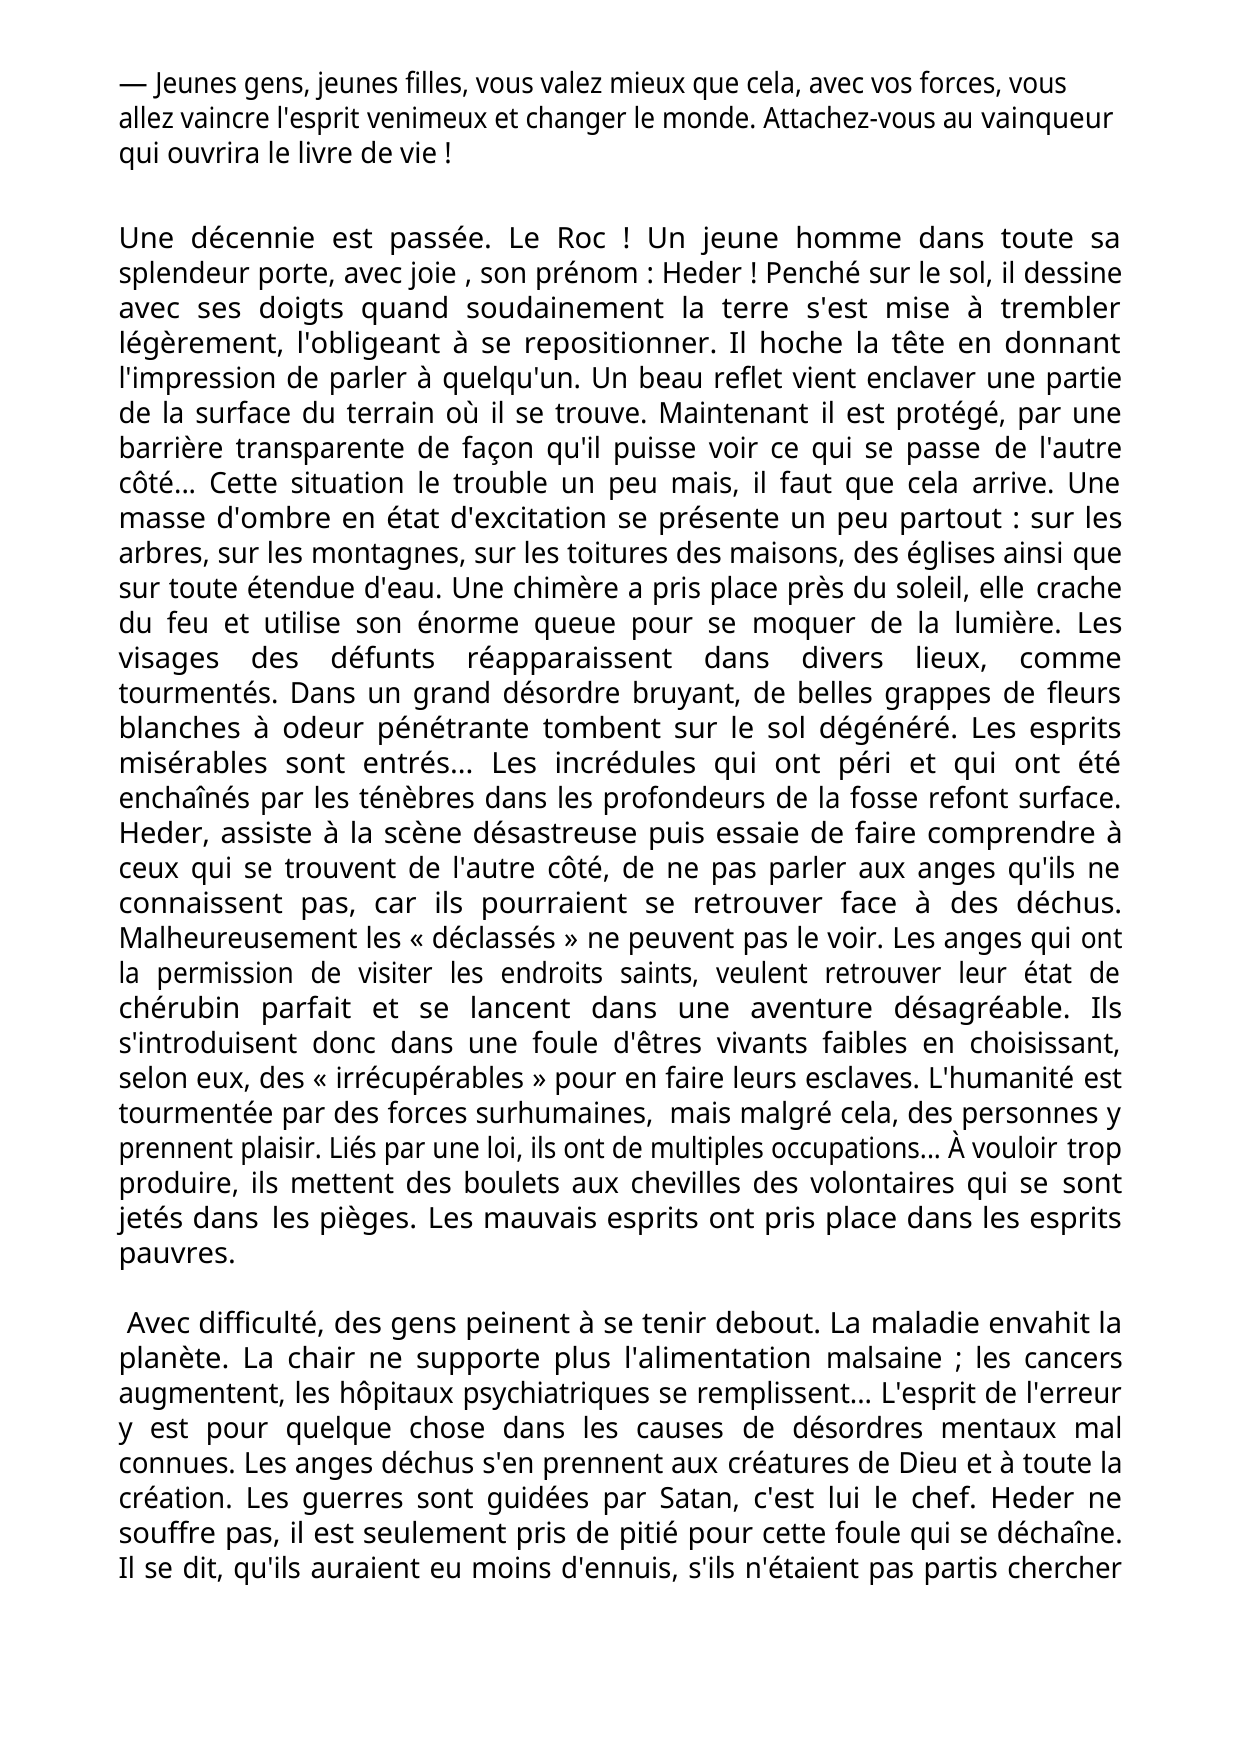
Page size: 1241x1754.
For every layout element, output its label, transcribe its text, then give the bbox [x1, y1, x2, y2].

text Une décennie est passée. Le Roc ! Un jeune homme dans toute sa splendeur porte, avec joie , son prénom : Heder ! Penché sur le sol, il dessine avec ses doigts quand soudainement la terre s'est mise à trembler légèrement, l'obligeant à se repositionner. Il hoche la tête en donnant l'impression de parler à quelqu'un. Un beau reflet vient enclaver une partie de la surface du terrain où il se trouve. Maintenant il est protégé, par une barrière transparente de façon qu'il puisse voir ce qui se passe de l'autre côté... Cette situation le trouble un peu mais, il faut que cela arrive. Une masse d'ombre en état d'excitation se présente un peu partout : sur les arbres, sur les montagnes, sur les toitures des maisons, des églises ainsi que sur toute étendue d'eau. Une chimère a pris place près du soleil, elle crache du feu et utilise son énorme queue pour se moquer de la lumière. Les visages des défunts réapparaissent dans divers lieux, comme tourmentés. Dans un grand désordre bruyant, de belles grappes de fleurs blanches à odeur pénétrante tombent sur le sol dégénéré. Les esprits misérables sont entrés... Les incrédules qui ont péri et qui ont été enchaînés par les ténèbres dans les profondeurs de la fosse refont surface. Heder, assiste à la scène désastreuse puis essaie de faire comprendre à ceux qui se trouvent de l'autre côté, de ne pas parler aux anges qu'ils ne connaissent pas, car ils pourraient se retrouver face à des déchus. Malheureusement les « déclassés » ne peuvent pas le voir. Les anges qui ont la permission de visiter les endroits saints, veulent retrouver leur état de chérubin parfait et se lancent dans une aventure désagréable. Ils s'introduisent donc dans une foule d'êtres vivants faibles en choisissant, selon eux, des « irrécupérables » pour en faire leurs esclaves. L'humanité est tourmentée par des forces surhumaines, mais malgré cela, des personnes y prennent plaisir. Liés par une loi, ils ont de multiples occupations... À vouloir trop produire, ils mettent des boulets aux chevilles des volontaires qui se sont jetés dans les pièges. Les mauvais esprits ont pris place dans les esprits pauvres. [118, 218, 1122, 1272]
text Avec difficulté, des gens peinent à se tenir debout. La maladie envahit la planète. La chair ne supporte plus l'alimentation malsaine ; les cancers augmentent, les hôpitaux psychiatriques se remplissent... L'esprit de l'erreur y est pour quelque chose dans les causes de désordres mentaux mal connues. Les anges déchus s'en prennent aux créatures de Dieu et à toute la création. Les guerres sont guidées par Satan, c'est lui le chef. Heder ne souffre pas, il est seulement pris de pitié pour cette foule qui se déchaîne. Il se dit, qu'ils auraient eu moins d'ennuis, s'ils n'étaient pas partis chercher [118, 1302, 1123, 1587]
list Jeunes gens, jeunes filles, vous valez mieux que cela, avec vos forces, vous allez vaincre l'esprit venimeux et changer le monde. Attachez-vous au vainqueur qui ouvrira le livre de vie ! [118, 62, 1118, 172]
